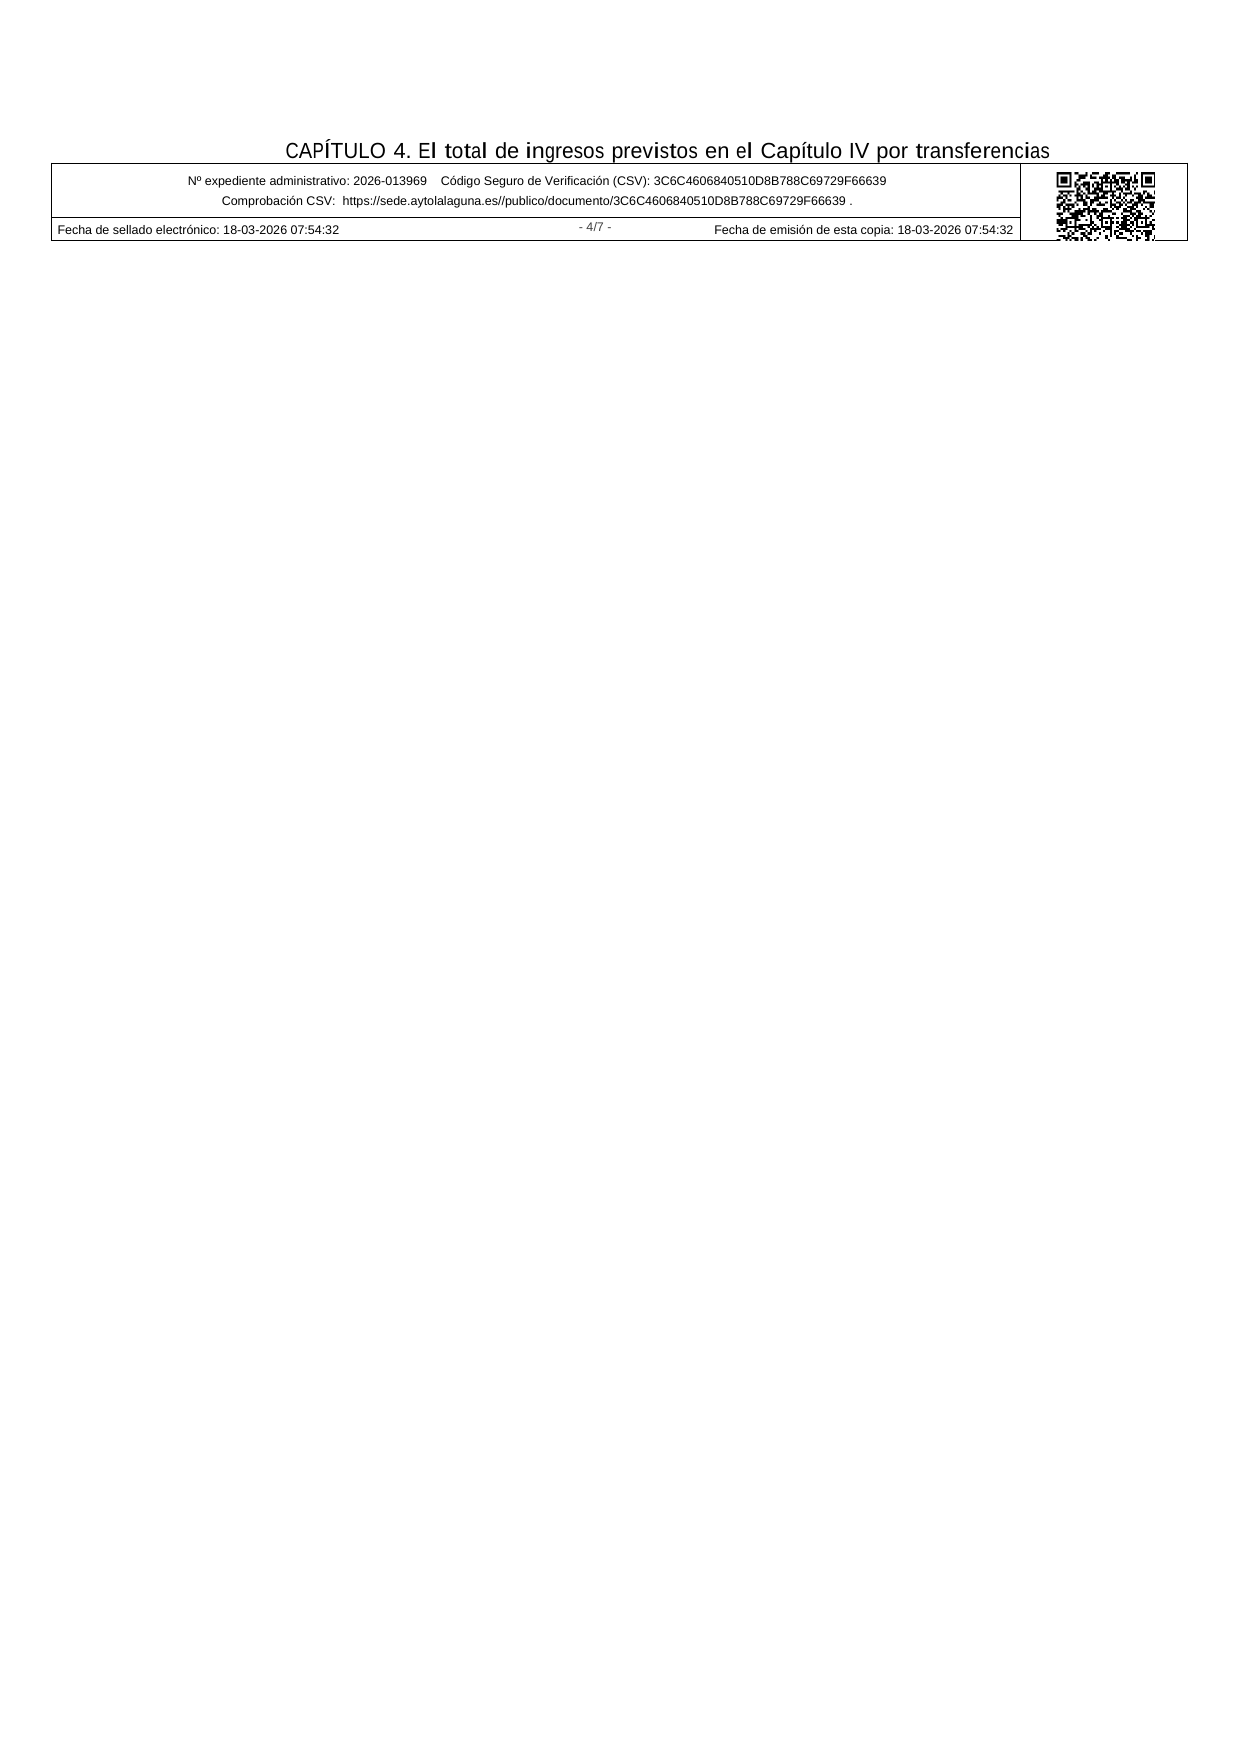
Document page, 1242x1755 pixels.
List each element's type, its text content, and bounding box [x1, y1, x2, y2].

table_header [1021, 164, 1187, 240]
table_cell Fecha de sellado electrónico: 18-03-2026 07:54:32 - 4/7 - Fecha de emisión de esta copia: 18-03-2026 07:54:32 [52, 218, 1020, 240]
table_cell Nº expediente administrativo: 2026-013969 Código Seguro de Verificación (CSV): 3C6C4606840510D8B788C69729F66639 Comprobación CSV: https://sede.aytolalaguna.es//publico/documento/3C6C4606840510D8B788C69729F66639 . [52, 164, 1020, 217]
